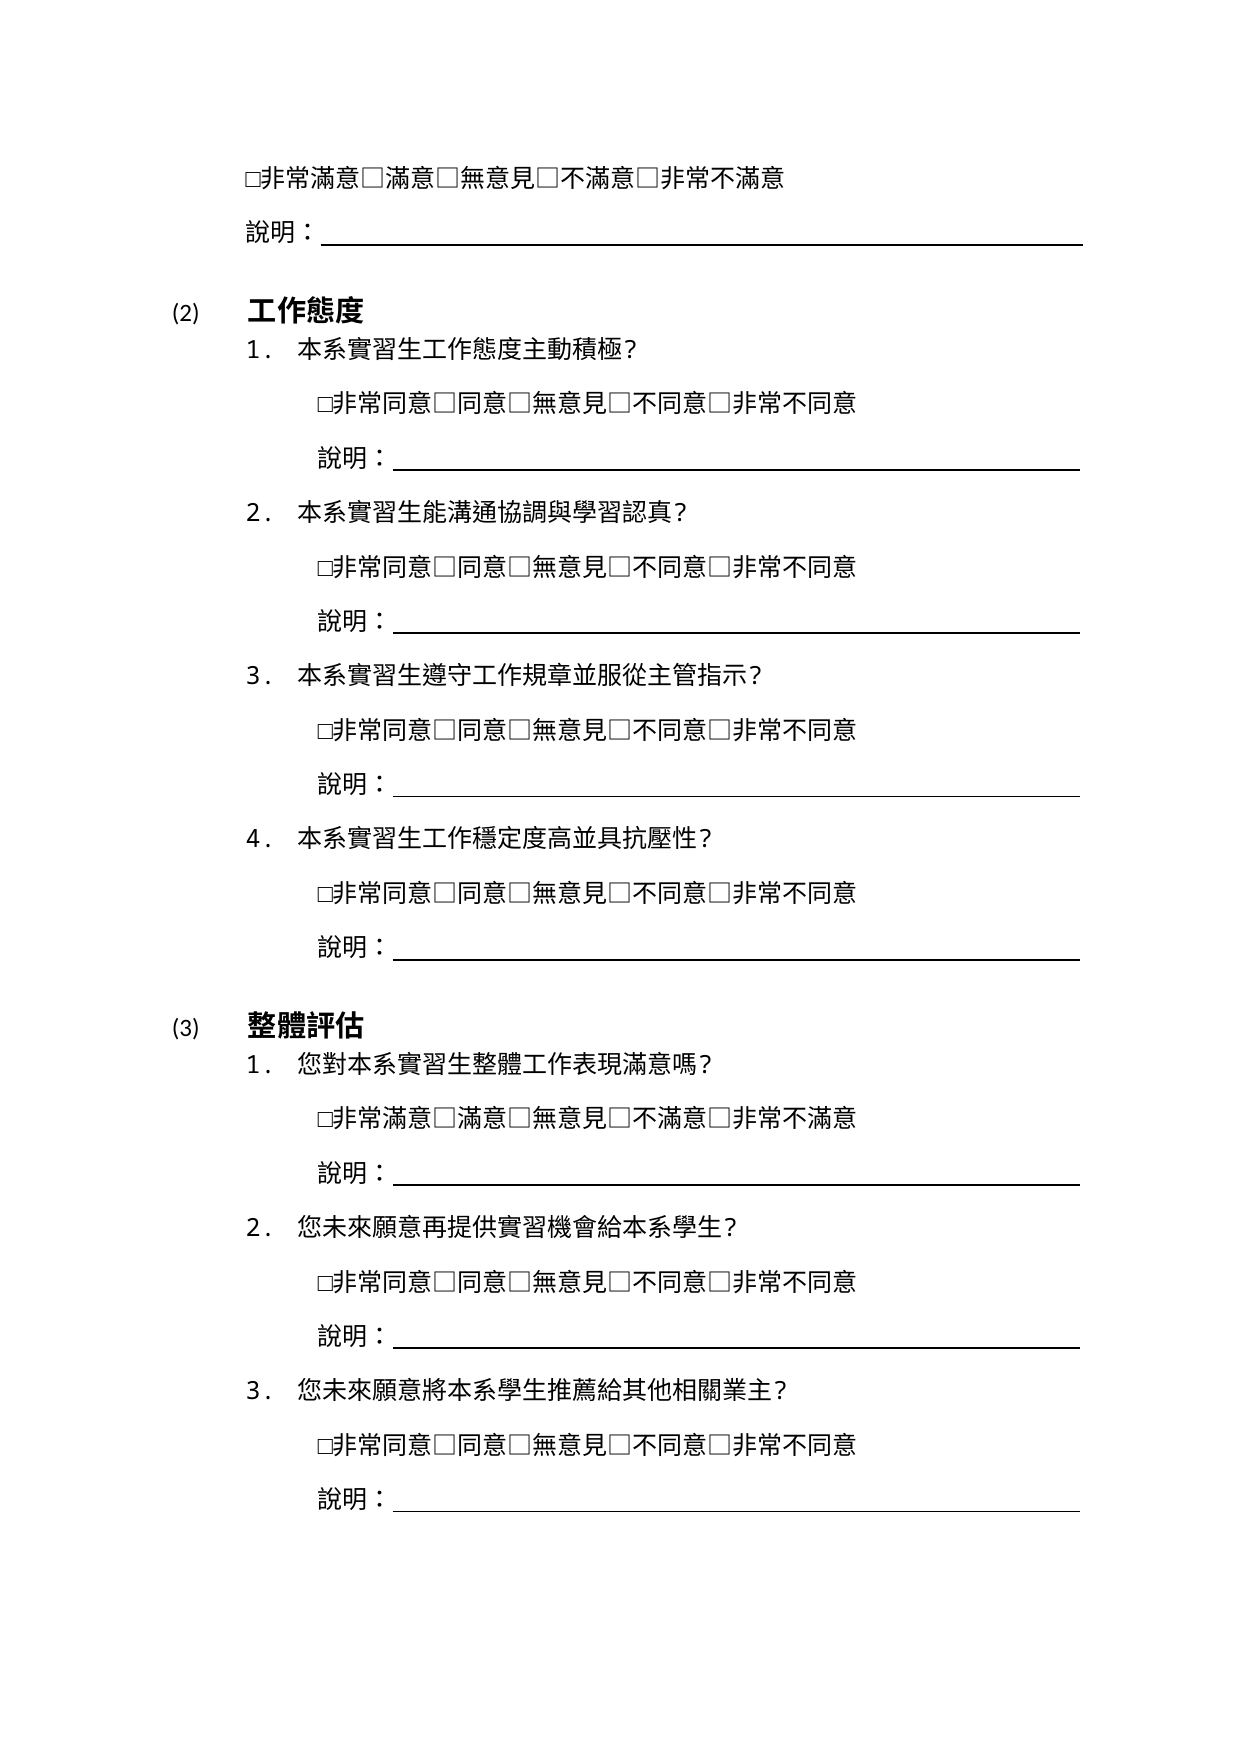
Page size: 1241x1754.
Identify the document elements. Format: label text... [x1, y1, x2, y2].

text □非常同意□同意□無意見□不同意□非常不同意 [198, 547, 1092, 583]
list 您對本系實習生整體工作表現滿意嗎? [148, 1044, 1092, 1081]
text □非常同意□同意□無意見□不同意□非常不同意 [198, 710, 1092, 746]
text 說明： [198, 1479, 1092, 1516]
text □非常滿意□滿意□無意見□不滿意□非常不滿意 [148, 158, 1092, 194]
list 本系實習生遵守工作規章並服從主管指示? [148, 656, 1092, 692]
text □非常滿意□滿意□無意見□不滿意□非常不滿意 [198, 1099, 1092, 1135]
text 說明： [198, 764, 1092, 801]
list 本系實習生工作態度主動積極? [148, 329, 1092, 366]
list 您未來願意再提供實習機會給本系學生? [148, 1208, 1092, 1244]
list 您未來願意將本系學生推薦給其他相關業主? [148, 1371, 1092, 1407]
text □非常同意□同意□無意見□不同意□非常不同意 [198, 873, 1092, 909]
list 整體評估 [148, 982, 1092, 1044]
text □非常同意□同意□無意見□不同意□非常不同意 [198, 1262, 1092, 1298]
text 說明： [198, 438, 1092, 474]
text □非常同意□同意□無意見□不同意□非常不同意 [198, 1425, 1092, 1461]
text 說明： [198, 928, 1092, 964]
text 說明： [198, 601, 1092, 638]
text 說明： [198, 1153, 1092, 1189]
list 本系實習生工作穩定度高並具抗壓性? [148, 819, 1092, 855]
text 說明： [198, 1316, 1092, 1353]
text 說明： [148, 213, 1092, 249]
text □非常同意□同意□無意見□不同意□非常不同意 [198, 384, 1092, 420]
list 工作態度 [148, 267, 1092, 329]
list 本系實習生能溝通協調與學習認真? [148, 493, 1092, 529]
